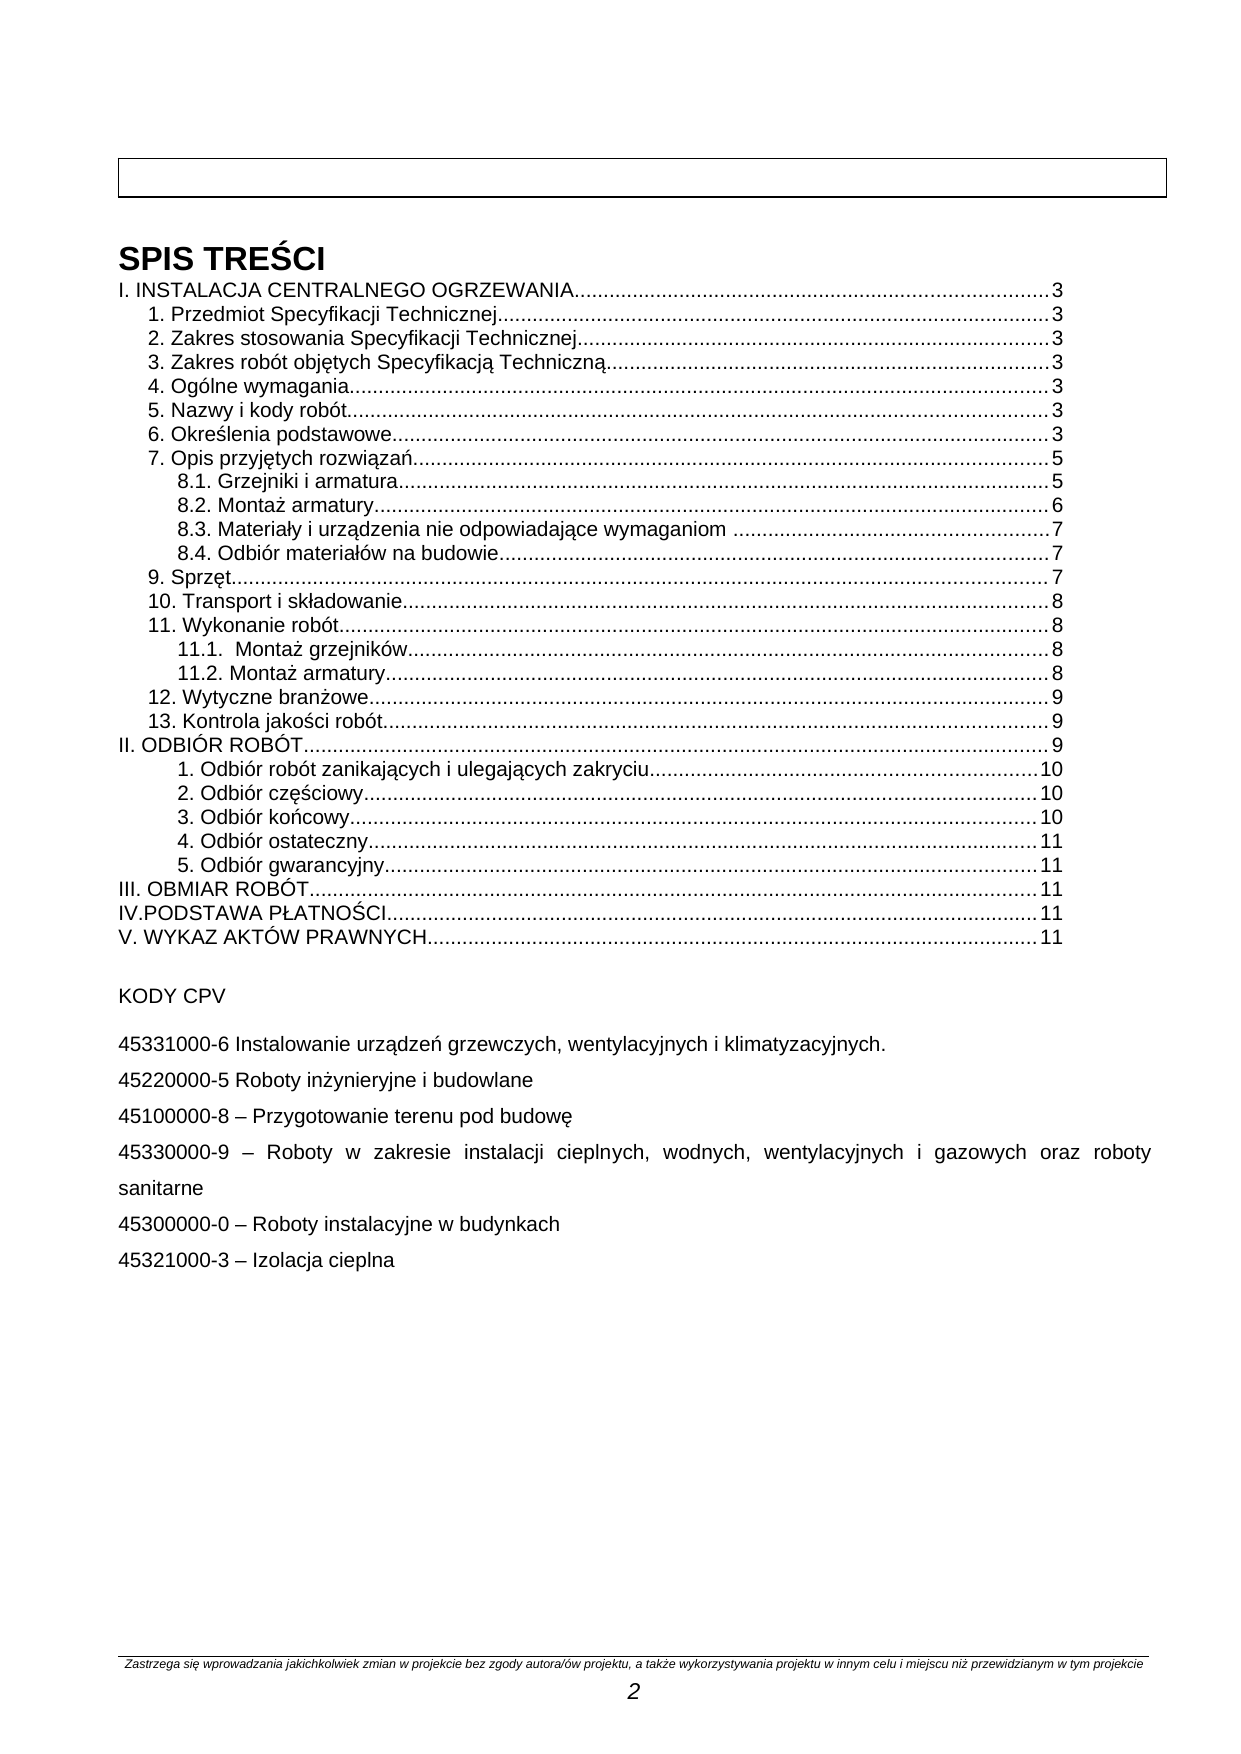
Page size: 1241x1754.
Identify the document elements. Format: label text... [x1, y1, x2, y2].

text 12. Wytyczne branżowe 9 [148, 685, 1152, 709]
text 3. Zakres robót objętych Specyfikacją Techniczną 3 [148, 349, 1152, 373]
text IV.PODSTAWA PŁATNOŚCI 11 [118, 901, 1152, 924]
text 3. Odbiór końcowy 10 [177, 805, 1152, 829]
text 8.1. Grzejniki i armatura 5 [177, 469, 1152, 493]
text 11.2. Montaż armatury 8 [177, 661, 1152, 685]
text 5. Odbiór gwarancyjny 11 [177, 853, 1152, 877]
text 13. Kontrola jakości robót 9 [148, 709, 1152, 733]
text III. OBMIAR ROBÓT 11 [118, 877, 1152, 901]
text 45300000-0 – Roboty instalacyjne w budynkach [118, 1212, 1152, 1236]
text 11. Wykonanie robót 8 [148, 613, 1152, 637]
text 5. Nazwy i kody robót 3 [148, 397, 1152, 421]
text 7. Opis przyjętych rozwiązań 5 [148, 445, 1152, 469]
text 11.1. Montaż grzejników 8 [177, 637, 1152, 661]
text II. ODBIÓR ROBÓT 9 [118, 733, 1152, 757]
text 9. Sprzęt 7 [148, 565, 1152, 589]
text 4. Odbiór ostateczny 11 [177, 829, 1152, 853]
subtitle SPIS TREŚCI [118, 239, 1152, 278]
text 2. Odbiór częściowy 10 [177, 781, 1152, 805]
text I. INSTALACJA CENTRALNEGO OGRZEWANIA 3 [118, 278, 1152, 302]
text 45331000-6 Instalowanie urządzeń grzewczych, wentylacyjnych i klimatyzacyjnych. [118, 1032, 1152, 1056]
text 1. Odbiór robót zanikających i ulegających zakryciu 10 [177, 757, 1152, 781]
text 45220000-5 Roboty inżynieryjne i budowlane [118, 1068, 1152, 1092]
text KODY CPV [118, 984, 1152, 1008]
text 8.4. Odbiór materiałów na budowie 7 [177, 541, 1152, 565]
text 10. Transport i składowanie 8 [148, 589, 1152, 613]
text V. WYKAZ AKTÓW PRAWNYCH 11 [118, 924, 1152, 948]
text 6. Określenia podstawowe 3 [148, 421, 1152, 445]
text 4. Ogólne wymagania 3 [148, 373, 1152, 397]
text 8.2. Montaż armatury. 6 [177, 493, 1152, 517]
table_header [119, 159, 1166, 196]
text 8.3. Materiały i urządzenia nie odpowiadające wymaganiom 7 [177, 517, 1152, 541]
text 45100000-8 – Przygotowanie terenu pod budowę [118, 1104, 1152, 1128]
text 45330000-9 – Roboty w zakresie instalacji cieplnych, wodnych, wentylacyjnych i gazowych oraz roboty sanitarne [118, 1140, 1152, 1200]
text 1. Przedmiot Specyfikacji Technicznej 3 [148, 302, 1152, 326]
text 45321000-3 – Izolacja cieplna [118, 1248, 1152, 1272]
text 2. Zakres stosowania Specyfikacji Technicznej 3 [148, 326, 1152, 349]
